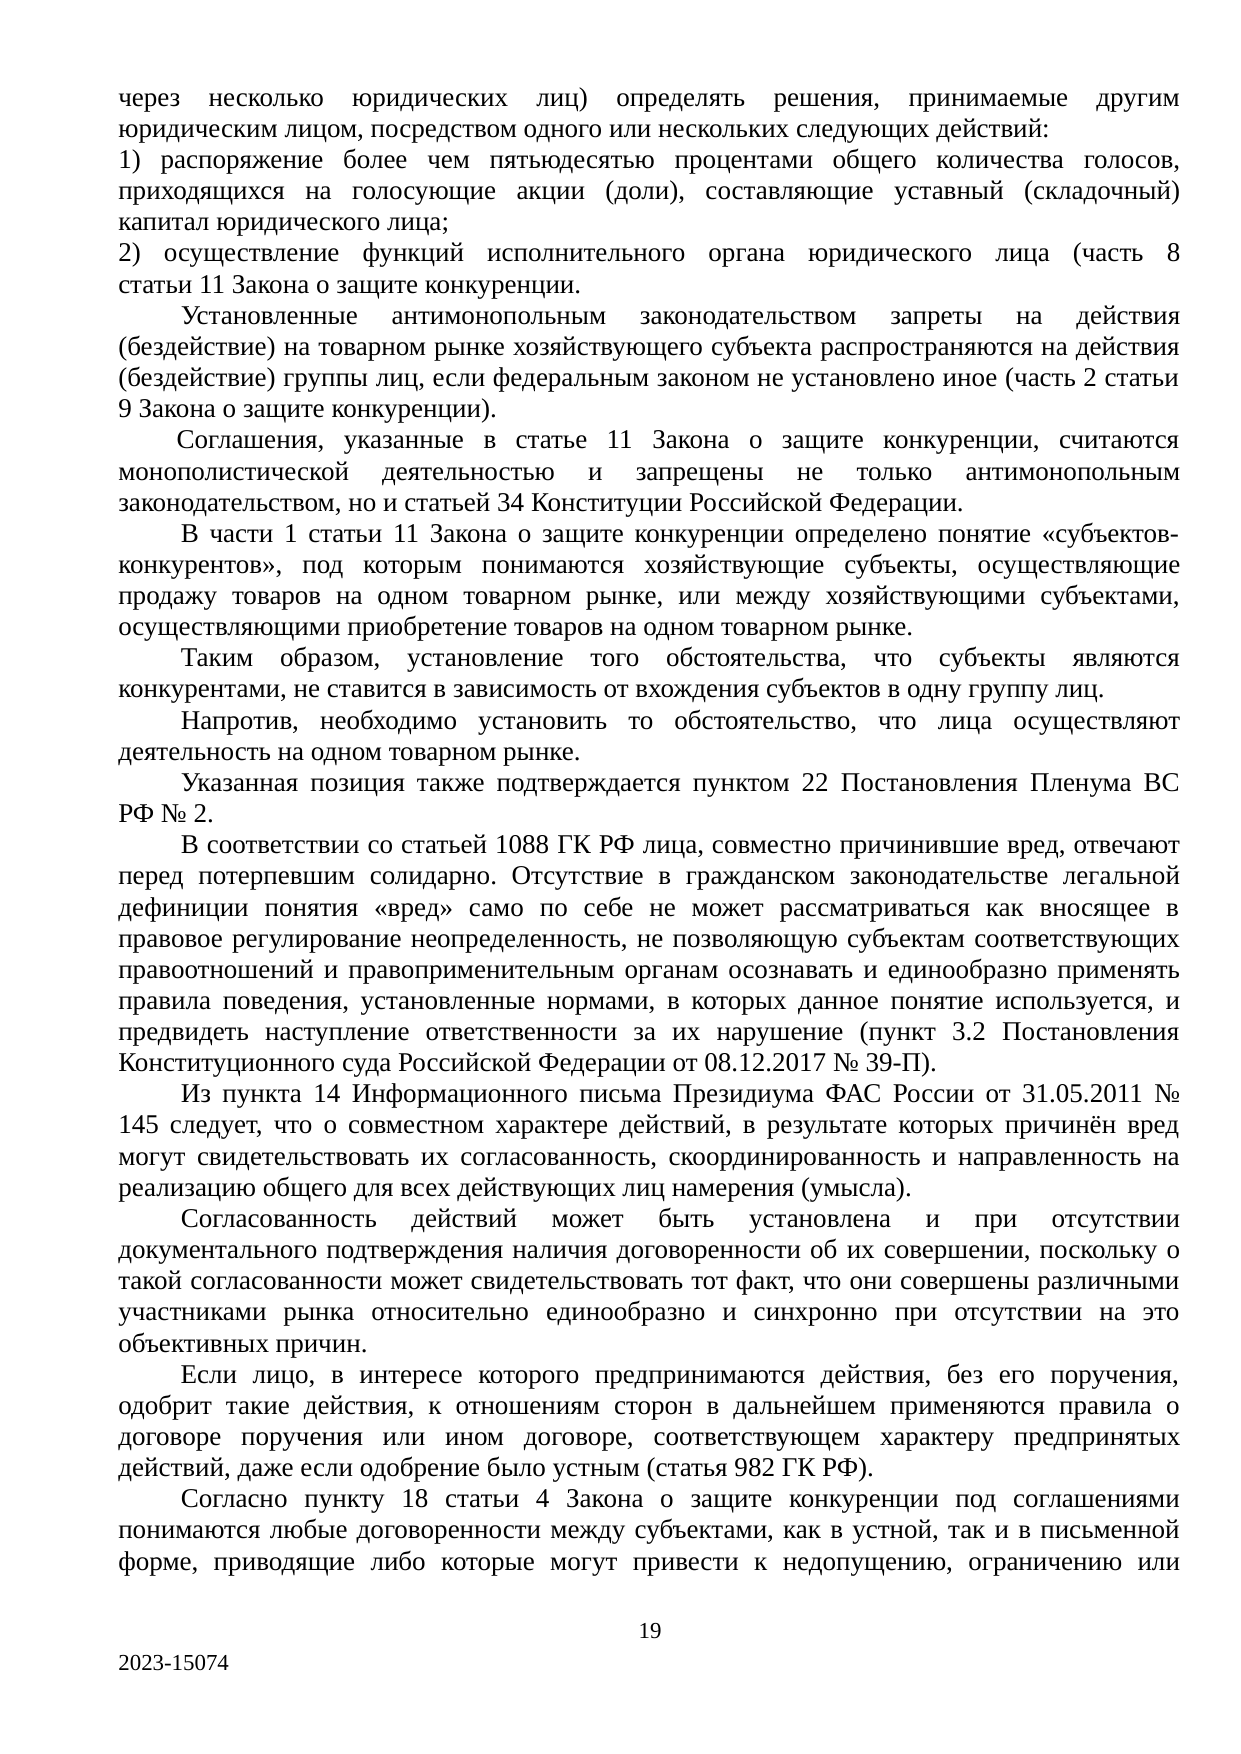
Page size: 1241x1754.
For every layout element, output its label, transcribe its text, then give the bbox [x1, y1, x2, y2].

text Соглашения, указанные в статье 11 Закона о защите конкуренции, считаются монополистической деятельностью и запрещены не только антимонопольным законодательством, но и статьей 34 Конституции Российской Федерации. [118, 423, 1181, 517]
text Если лицо, в интересе которого предпринимаются действия, без его поручения, одобрит такие действия, к отношениям сторон в дальнейшем применяются правила о договоре поручения или ином договоре, соответствующем характеру предпринятых действий, даже если одобрение было устным (статья 982 ГК РФ). [118, 1358, 1181, 1482]
text 2) осуществление функций исполнительного органа юридического лица (часть 8 статьи 11 Закона о защите конкуренции. [118, 237, 1181, 299]
text В соответствии со статьей 1088 ГК РФ лица, совместно причинившие вред, отвечают перед потерпевшим солидарно. Отсутствие в гражданском законодательстве легальной дефиниции понятия «вред» само по себе не может рассматриваться как вносящее в правовое регулирование неопределенность, не позволяющую субъектам соответствующих правоотношений и правоприменительным органам осознавать и единообразно применять правила поведения, установленные нормами, в которых данное понятие используется, и предвидеть наступление ответственности за их нарушение (пункт 3.2 Постановления Конституционного суда Российской Федерации от 08.12.2017 № 39-П). [118, 828, 1181, 1077]
text 1) распоряжение более чем пятьюдесятью процентами общего количества голосов, приходящихся на голосующие акции (доли), составляющие уставный (складочный) капитал юридического лица; [118, 143, 1181, 237]
text В части 1 статьи 11 Закона о защите конкуренции определено понятие «субъектов-конкурентов», под которым понимаются хозяйствующие субъекты, осуществляющие продажу товаров на одном товарном рынке, или между хозяйствующими субъектами, осуществляющими приобретение товаров на одном товарном рынке. [118, 517, 1181, 641]
text Указанная позиция также подтверждается пунктом 22 Постановления Пленума ВС РФ № 2. [118, 766, 1181, 828]
text Согласно пункту 18 статьи 4 Закона о защите конкуренции под соглашениями понимаются любые договоренности между субъектами, как в устной, так и в письменной форме, приводящие либо которые могут привести к недопущению, ограничению или [118, 1482, 1181, 1576]
text Из пункта 14 Информационного письма Президиума ФАС России от 31.05.2011 № 145 следует, что о совместном характере действий, в результате которых причинён вред могут свидетельствовать их согласованность, скоординированность и направленность на реализацию общего для всех действующих лиц намерения (умысла). [118, 1077, 1181, 1202]
text Напротив, необходимо установить то обстоятельство, что лица осуществляют деятельность на одном товарном рынке. [118, 704, 1181, 766]
text Установленные антимонопольным законодательством запреты на действия (бездействие) на товарном рынке хозяйствующего субъекта распространяются на действия (бездействие) группы лиц, если федеральным законом не установлено иное (часть 2 статьи 9 Закона о защите конкуренции). [118, 299, 1181, 423]
text через несколько юридических лиц) определять решения, принимаемые другим юридическим лицом, посредством одного или нескольких следующих действий: [118, 81, 1181, 143]
text Таким образом, установление того обстоятельства, что субъекты являются конкурентами, не ставится в зависимость от вхождения субъектов в одну группу лиц. [118, 641, 1181, 704]
text Согласованность действий может быть установлена и при отсутствии документального подтверждения наличия договоренности об их совершении, поскольку о такой согласованности может свидетельствовать тот факт, что они совершены различными участниками рынка относительно единообразно и синхронно при отсутствии на это объективных причин. [118, 1202, 1181, 1358]
